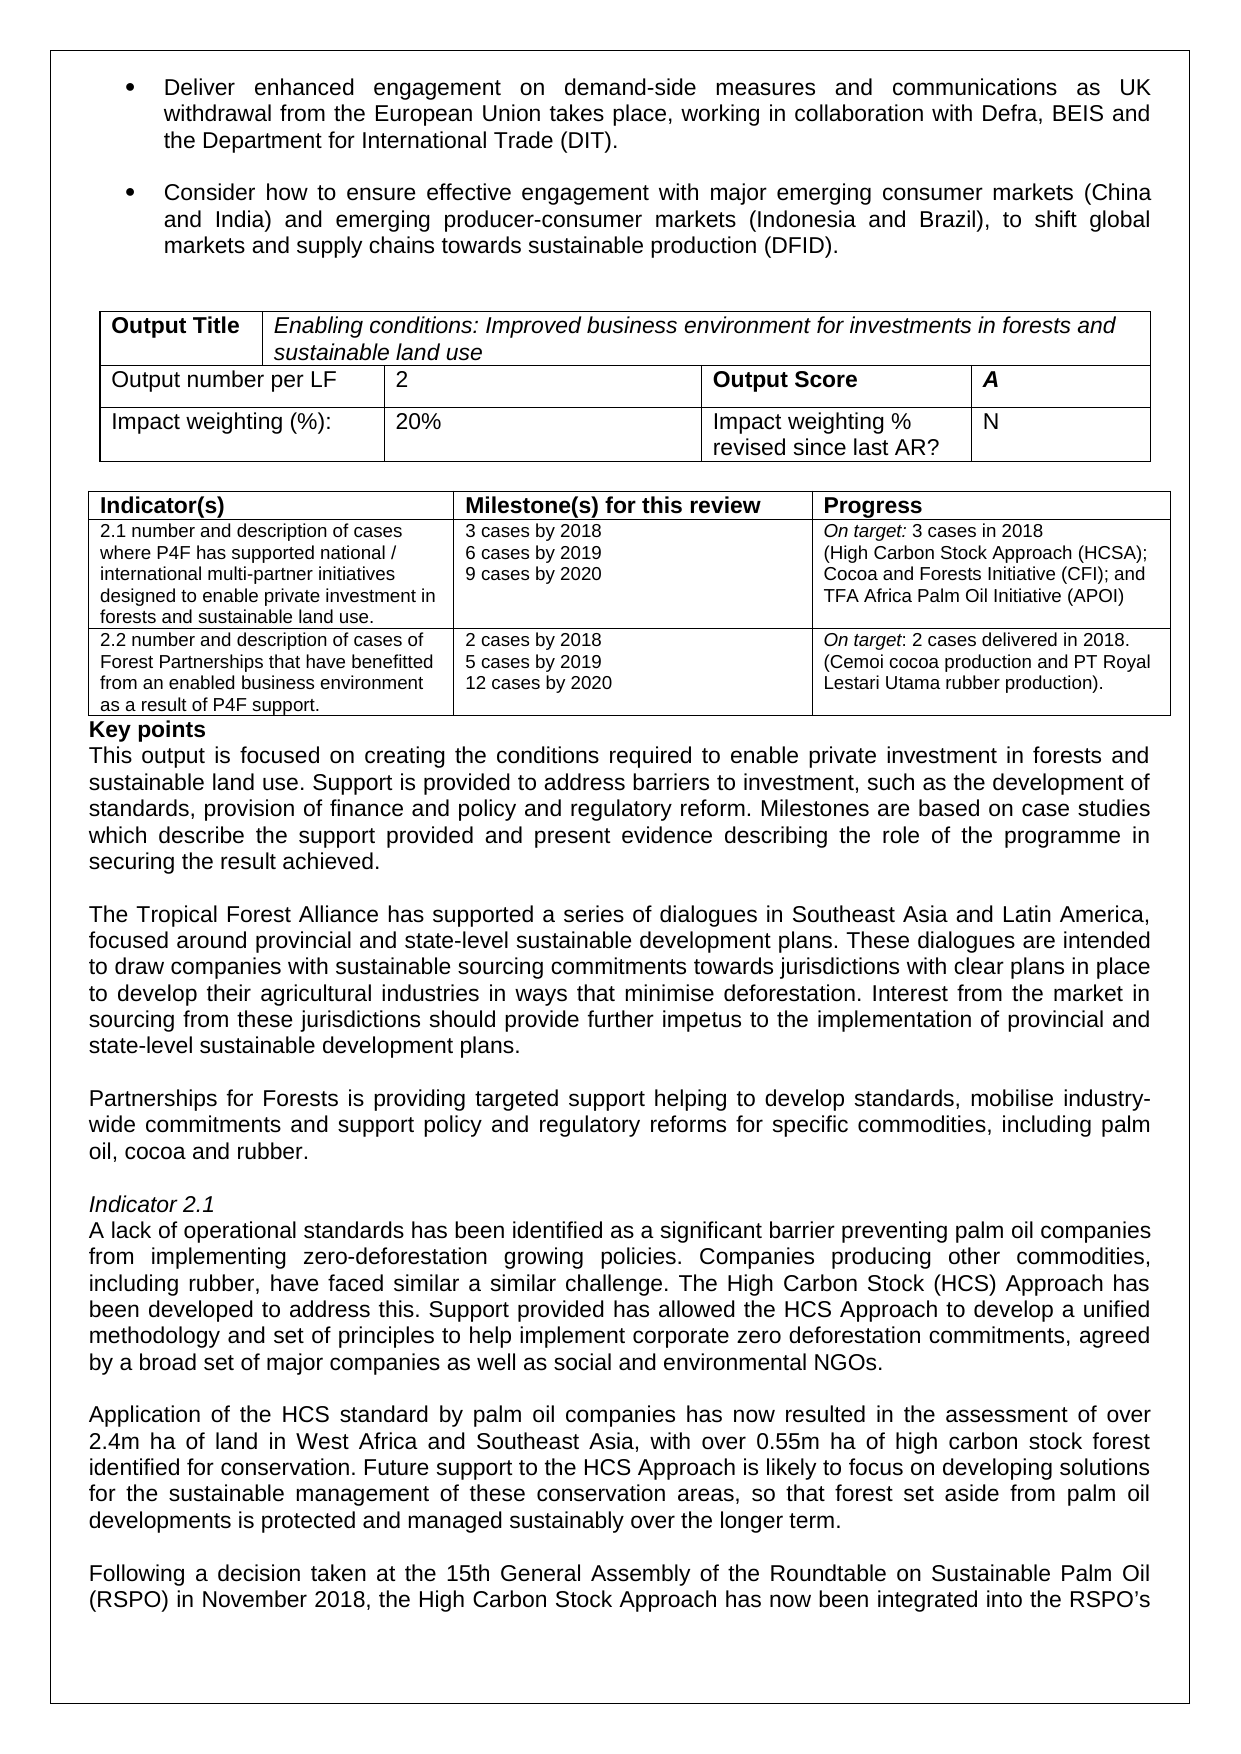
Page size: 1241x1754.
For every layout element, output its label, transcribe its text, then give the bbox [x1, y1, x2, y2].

table_cell 2 cases by 2018 5 cases by 2019 12 cases by 2020 [454, 629, 812, 715]
text A lack of operational standards has been identified as a significant barrier preventing palm oil companies from implementing zero-deforestation growing policies. Companies producing other commodities, including rubber, have faced similar a similar challenge. The High Carbon Stock (HCS) Approach has been developed to address this. Support provided has allowed the HCS Approach to develop a unified methodology and set of principles to help implement corporate zero deforestation commitments, agreed by a broad set of major companies as well as social and environmental NGOs. [89, 1217, 1152, 1375]
table_cell Output Score [702, 366, 971, 407]
table_cell N [972, 408, 1150, 461]
table_header Progress [813, 492, 1170, 519]
table_cell 20% [385, 408, 701, 461]
table_header Enabling conditions: Improved business environment for investments in forests and sustainable land use [263, 312, 1150, 365]
table_cell 2.2 number and description of cases of Forest Partnerships that have benefitted from an enabled business environment as a result of P4F support. [89, 629, 453, 715]
table_cell A [972, 366, 1150, 407]
text The Tropical Forest Alliance has supported a series of dialogues in Southeast Asia and Latin America, focused around provincial and state-level sustainable development plans. These dialogues are intended to draw companies with sustainable sourcing commitments towards jurisdictions with clear plans in place to develop their agricultural industries in ways that minimise deforestation. Interest from the market in sourcing from these jurisdictions should provide further impetus to the implementation of provincial and state-level sustainable development plans. [89, 901, 1152, 1059]
table_cell Impact weighting % revised since last AR? [702, 408, 971, 461]
list Consider how to ensure effective engagement with major emerging consumer markets (China and India) and emerging producer-consumer markets (Indonesia and Brazil), to shift global markets and supply chains towards sustainable production (DFID). [126, 179, 1152, 258]
table_cell Impact weighting (%): [101, 408, 384, 461]
text This output is focused on creating the conditions required to enable private investment in forests and sustainable land use. Support is provided to address barriers to investment, such as the development of standards, provision of finance and policy and regulatory reform. Milestones are based on case studies which describe the support provided and present evidence describing the role of the programme in securing the result achieved. [89, 742, 1152, 874]
table_cell On target: 2 cases delivered in 2018. (Cemoi cocoa production and PT Royal Lestari Utama rubber production). [813, 629, 1170, 715]
table_cell 2 [385, 366, 701, 407]
table_header Output Title [101, 312, 262, 365]
table_header Milestone(s) for this review [454, 492, 812, 519]
text Key points [89, 716, 1152, 742]
table_header Indicator(s) [89, 492, 453, 519]
table_cell On target: 3 cases in 2018 (High Carbon Stock Approach (HCSA); Cocoa and Forests Initiative (CFI); and TFA Africa Palm Oil Initiative (APOI) [813, 520, 1170, 628]
text Following a decision taken at the 15th General Assembly of the Roundtable on Sustainable Palm Oil (RSPO) in November 2018, the High Carbon Stock Approach has now been integrated into the RSPO’s [89, 1559, 1152, 1612]
list Deliver enhanced engagement on demand-side measures and communications as UK withdrawal from the European Union takes place, working in collaboration with Defra, BEIS and the Department for International Trade (DIT). [126, 74, 1152, 153]
text Partnerships for Forests is providing targeted support helping to develop standards, mobilise industry-wide commitments and support policy and regulatory reforms for specific commodities, including palm oil, cocoa and rubber. [89, 1085, 1152, 1164]
table_cell 2.1 number and description of cases where P4F has supported national / international multi-partner initiatives designed to enable private investment in forests and sustainable land use. [89, 520, 453, 628]
table_cell 3 cases by 2018 6 cases by 2019 9 cases by 2020 [454, 520, 812, 628]
text Indicator 2.1 [89, 1191, 1152, 1217]
text Application of the HCS standard by palm oil companies has now resulted in the assessment of over 2.4m ha of land in West Africa and Southeast Asia, with over 0.55m ha of high carbon stock forest identified for conservation. Future support to the HCS Approach is likely to focus on developing solutions for the sustainable management of these conservation areas, so that forest set aside from palm oil developments is protected and managed sustainably over the longer term. [89, 1401, 1152, 1533]
table_cell Output number per LF [101, 366, 384, 407]
